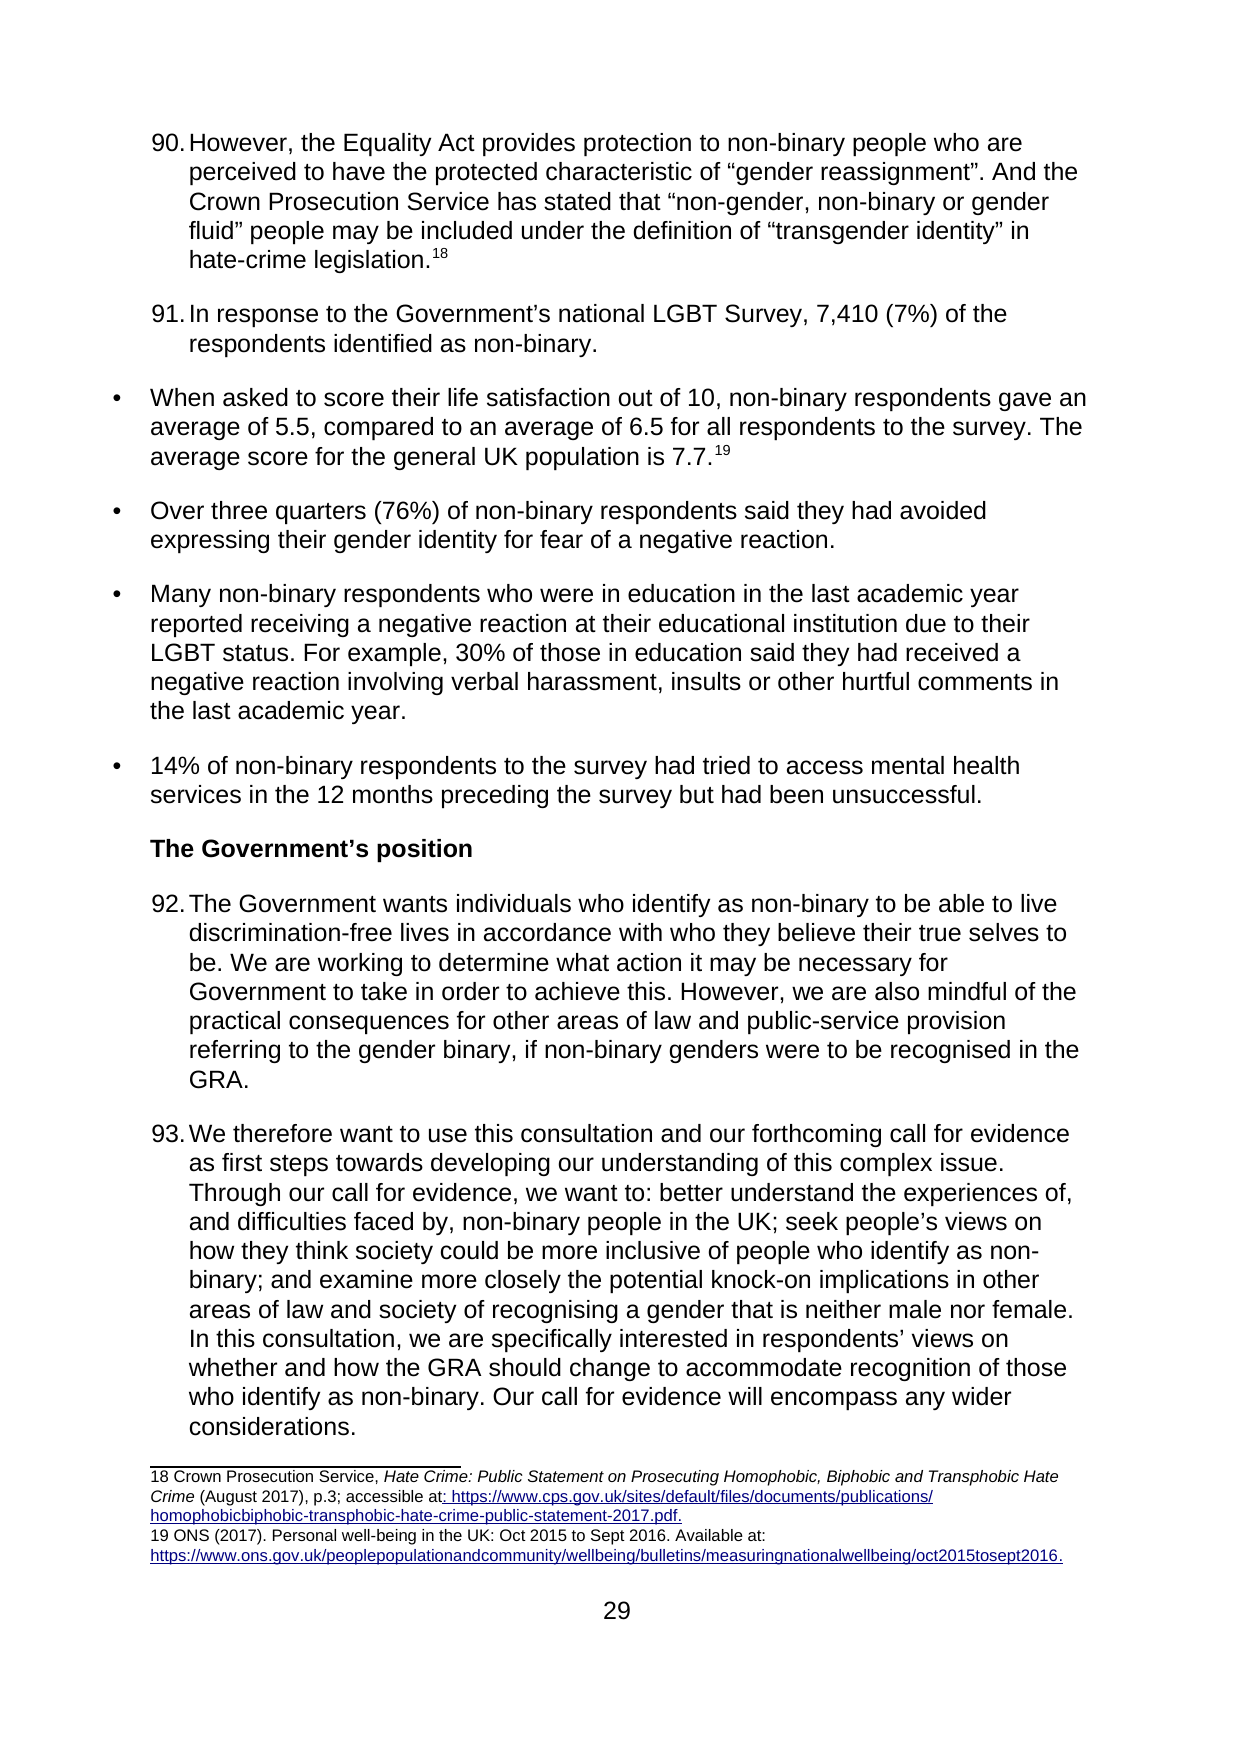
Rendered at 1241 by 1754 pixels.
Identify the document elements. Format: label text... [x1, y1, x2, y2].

list Many non-binary respondents who were in education in the last academic year reported receiving a negative reaction at their educational institution due to their LGBT status. For example, 30% of those in education said they had received a negative reaction involving verbal harassment, insults or other hurtful comments in the last academic year. [112, 579, 1089, 725]
subtitle The Government’s position [150, 834, 1091, 863]
list The Government wants individuals who identify as non-binary to be able to live discrimination-free lives in accordance with who they believe their true selves to be. We are working to determine what action it may be necessary for Government to take in order to achieve this. However, we are also mindful of the practical consequences for other areas of law and public-service provision referring to the gender binary, if non-binary genders were to be recognised in the GRA. [151, 889, 1089, 1093]
list Over three quarters (76%) of non-binary respondents said they had avoided expressing their gender identity for fear of a negative reaction. [112, 496, 1089, 554]
list ONS (2017). Personal well-being in the UK: Oct 2015 to Sept 2016. Available at: https://www.ons.gov.uk/peoplepopulationandcommunity/wellbeing/bulletins/measuringnationalwellbeing/oct2015tosept2016. [150, 1526, 1091, 1565]
list 14% of non-binary respondents to the survey had tried to access mental health services in the 12 months preceding the survey but had been unsuccessful. [112, 751, 1089, 809]
list Crown Prosecution Service, Hate Crime: Public Statement on Prosecuting Homophobic, Biphobic and Transphobic Hate Crime (August 2017), p.3; accessible at: https://www.cps.gov.uk/sites/default/files/documents/publications/homophobicbiphobic-transphobic-hate-crime-public-statement-2017.pdf. [150, 1467, 1091, 1525]
list In response to the Government’s national LGBT Survey, 7,410 (7%) of the respondents identified as non-binary. [151, 299, 1089, 357]
list We therefore want to use this consultation and our forthcoming call for evidence as first steps towards developing our understanding of this complex issue. Through our call for evidence, we want to: better understand the experiences of, and difficulties faced by, non-binary people in the UK; seek people’s views on how they think society could be more inclusive of people who identify as non-binary; and examine more closely the potential knock-on implications in other areas of law and society of recognising a gender that is neither male nor female. In this consultation, we are specifically interested in respondents’ views on whether and how the GRA should change to accommodate recognition of those who identify as non-binary. Our call for evidence will encompass any wider considerations. [151, 1119, 1089, 1440]
list When asked to score their life satisfaction out of 10, non-binary respondents gave an average of 5.5, compared to an average of 6.5 for all respondents to the survey. The average score for the general UK population is 7.7. [112, 383, 1089, 470]
list However, the Equality Act provides protection to non-binary people who are perceived to have the protected characteristic of “gender reassignment”. And the Crown Prosecution Service has stated that “non-gender, non-binary or gender fluid” people may be included under the definition of “transgender identity” in hate-crime legislation. [151, 128, 1089, 274]
